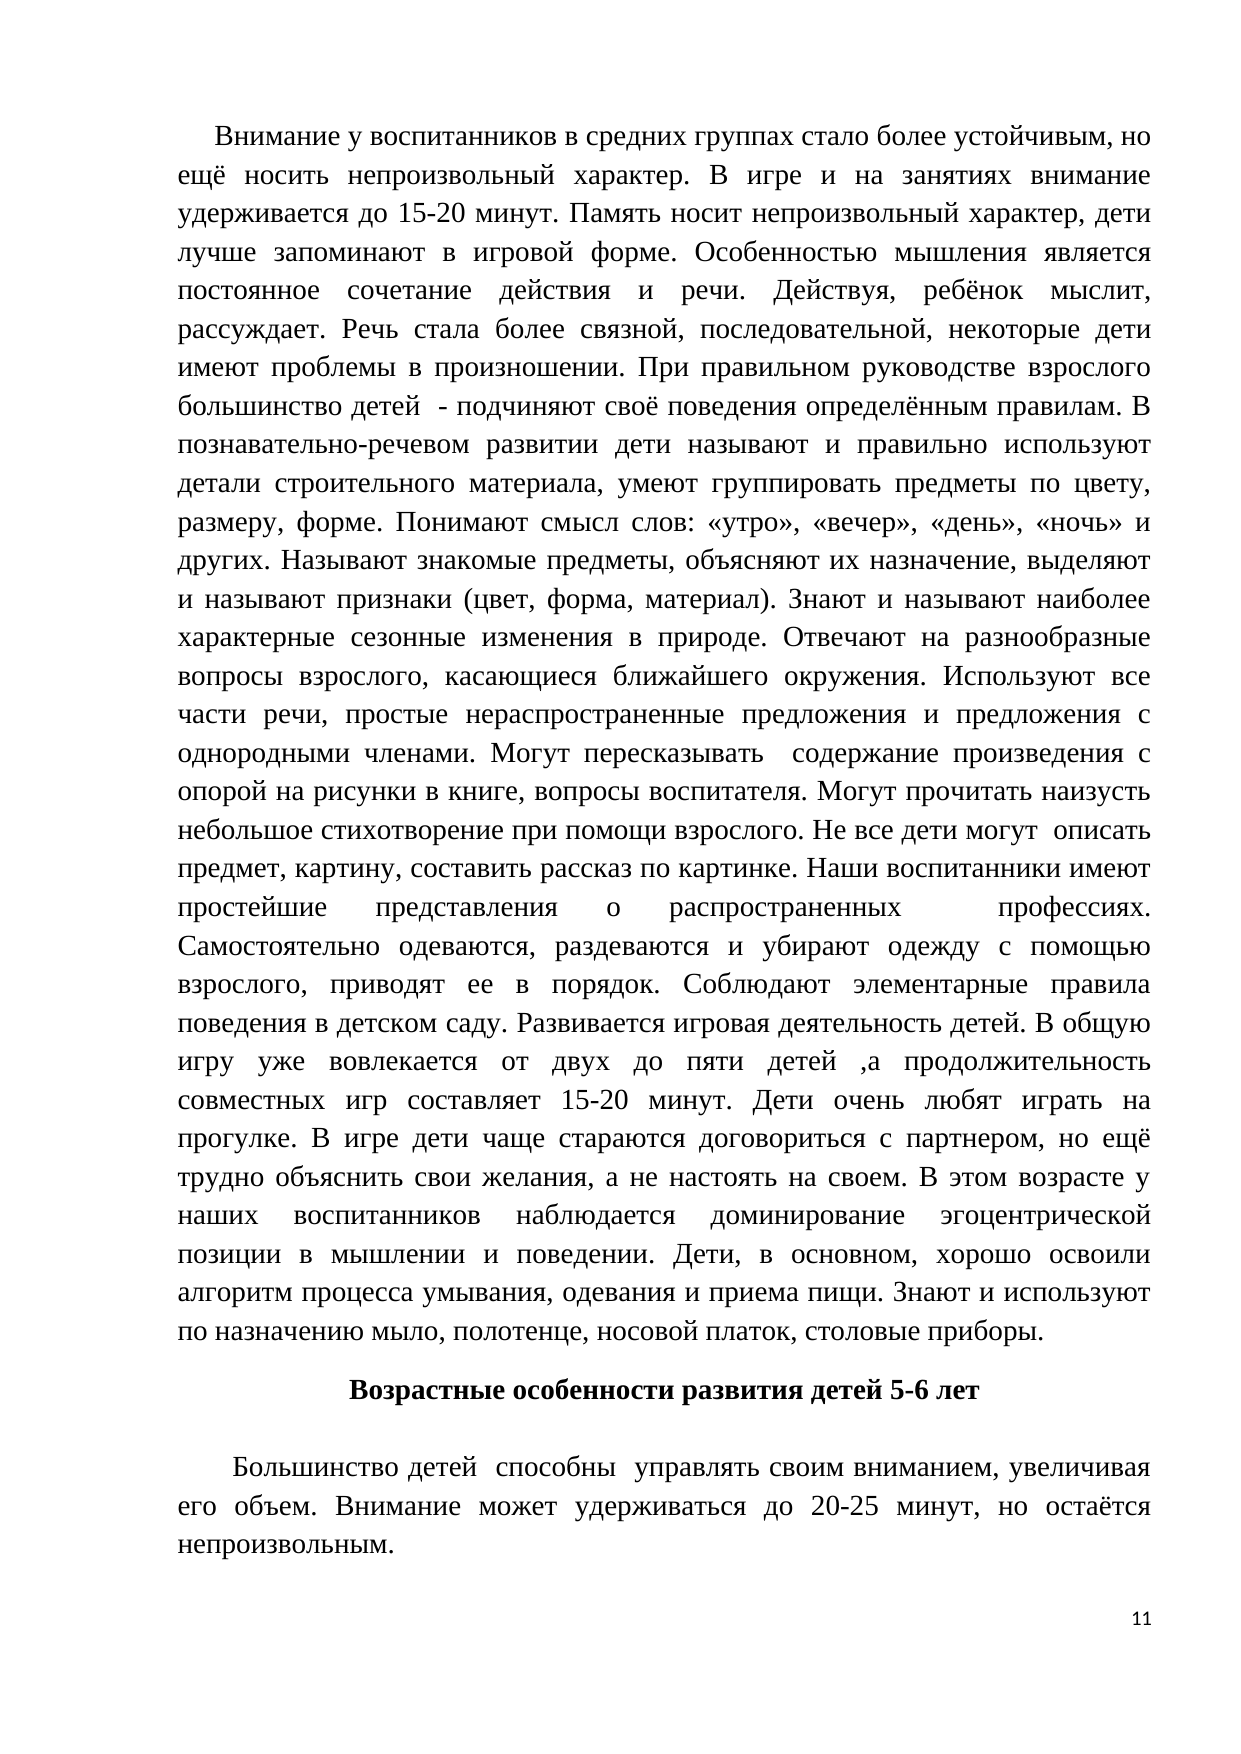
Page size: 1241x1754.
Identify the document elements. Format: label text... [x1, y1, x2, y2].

text Большинство детей способны управлять своим вниманием, увеличивая его объем. Внимание может удерживаться до 20-25 минут, но остаётся непроизвольным. [177, 1449, 1152, 1560]
text Внимание у воспитанников в средних группах стало более устойчивым, но ещё носить непроизвольный характер. В игре и на занятиях внимание удерживается до 15-20 минут. Память носит непроизвольный характер, дети лучше запоминают в игровой форме. Особенностью мышления является постоянное сочетание действия и речи. Действуя, ребёнок мыслит, рассуждает. Речь стала более связной, последовательной, некоторые дети имеют проблемы в произношении. При правильном руководстве взрослого большинство детей - подчиняют своё поведения определённым правилам. В познавательно-речевом развитии дети называют и правильно используют детали строительного материала, умеют группировать предметы по цвету, размеру, форме. Понимают смысл слов: «утро», «вечер», «день», «ночь» и других. Называют знакомые предметы, объясняют их назначение, выделяют и называют признаки (цвет, форма, материал). Знают и называют наиболее характерные сезонные изменения в природе. Отвечают на разнообразные вопросы взрослого, касающиеся ближайшего окружения. Используют все части речи, простые нераспространенные предложения и предложения с однородными членами. Могут пересказывать содержание произведения с опорой на рисунки в книге, вопросы воспитателя. Могут прочитать наизусть небольшое стихотворение при помощи взрослого. Не все дети могут описать предмет, картину, составить рассказ по картинке. Наши воспитанники имеют простейшие представления о распространенных профессиях. Самостоятельно одеваются, раздеваются и убирают одежду с помощью взрослого, приводят ее в порядок. Соблюдают элементарные правила поведения в детском саду. Развивается игровая деятельность детей. В общую игру уже вовлекается от двух до пяти детей ,а продолжительность совместных игр составляет 15-20 минут. Дети очень любят играть на прогулке. В игре дети чаще стараются договориться с партнером, но ещё трудно объяснить свои желания, а не настоять на своем. В этом возрасте у наших воспитанников наблюдается доминирование эгоцентрической позиции в мышлении и поведении. Дети, в основном, хорошо освоили алгоритм процесса умывания, одевания и приема пищи. Знают и используют по назначению мыло, полотенце, носовой платок, столовые приборы. [177, 118, 1152, 1347]
text Возрастные особенности развития детей 5-6 лет [177, 1372, 1152, 1406]
